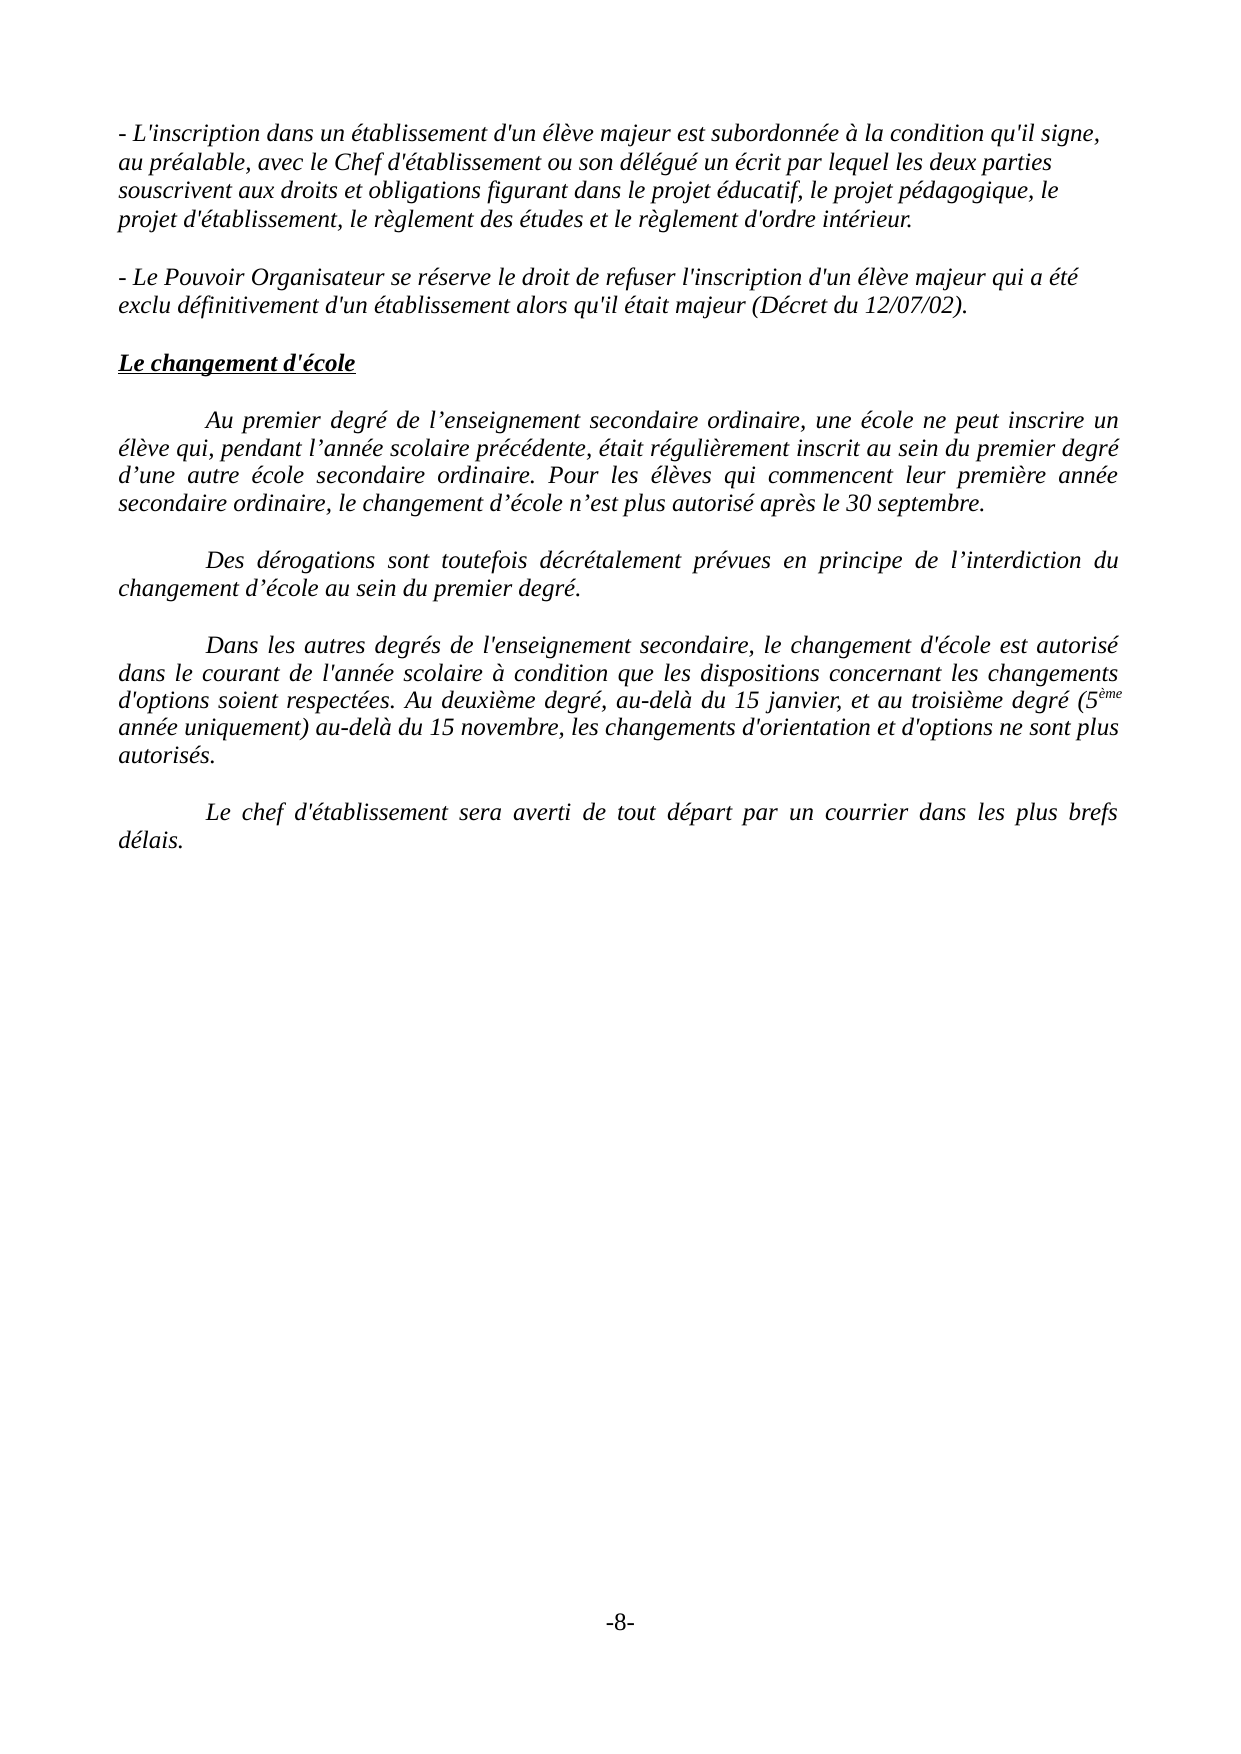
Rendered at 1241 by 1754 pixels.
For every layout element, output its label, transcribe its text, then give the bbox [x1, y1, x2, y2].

text Au premier degré de l’enseignement secondaire ordinaire, une école ne peut inscrire un élève qui, pendant l’année scolaire précédente, était régulièrement inscrit au sein du premier degré d’une autre école secondaire ordinaire. Pour les élèves qui commencent leur première année secondaire ordinaire, le changement d’école n’est plus autorisé après le 30 septembre. [118, 406, 1122, 517]
text Des dérogations sont toutefois décrétalement prévues en principe de l’interdiction du changement d’école au sein du premier degré. [118, 545, 1122, 601]
text Le chef d'établissement sera averti de tout départ par un courrier dans les plus brefs délais. [118, 797, 1122, 853]
text - L'inscription dans un établissement d'un élève majeur est subordonnée à la condition qu'il signe, au préalable, avec le Chef d'établissement ou son délégué un écrit par lequel les deux parties souscrivent aux droits et obligations figurant dans le projet éducatif, le projet pédagogique, le projet d'établissement, le règlement des études et le règlement d'ordre intérieur. [118, 118, 1122, 233]
text - Le Pouvoir Organisateur se réserve le droit de refuser l'inscription d'un élève majeur qui a été exclu définitivement d'un établissement alors qu'il était majeur (Décret du 12/07/02). [118, 262, 1122, 319]
text Le changement d'école [118, 348, 1122, 377]
text Dans les autres degrés de l'enseignement secondaire, le changement d'école est autorisé dans le courant de l'année scolaire à condition que les dispositions concernant les changements d'options soient respectées. Au deuxième degré, au-delà du 15 janvier, et au troisième degré (5ème année uniquement) au-delà du 15 novembre, les changements d'orientation et d'options ne sont plus autorisés. [118, 630, 1122, 768]
